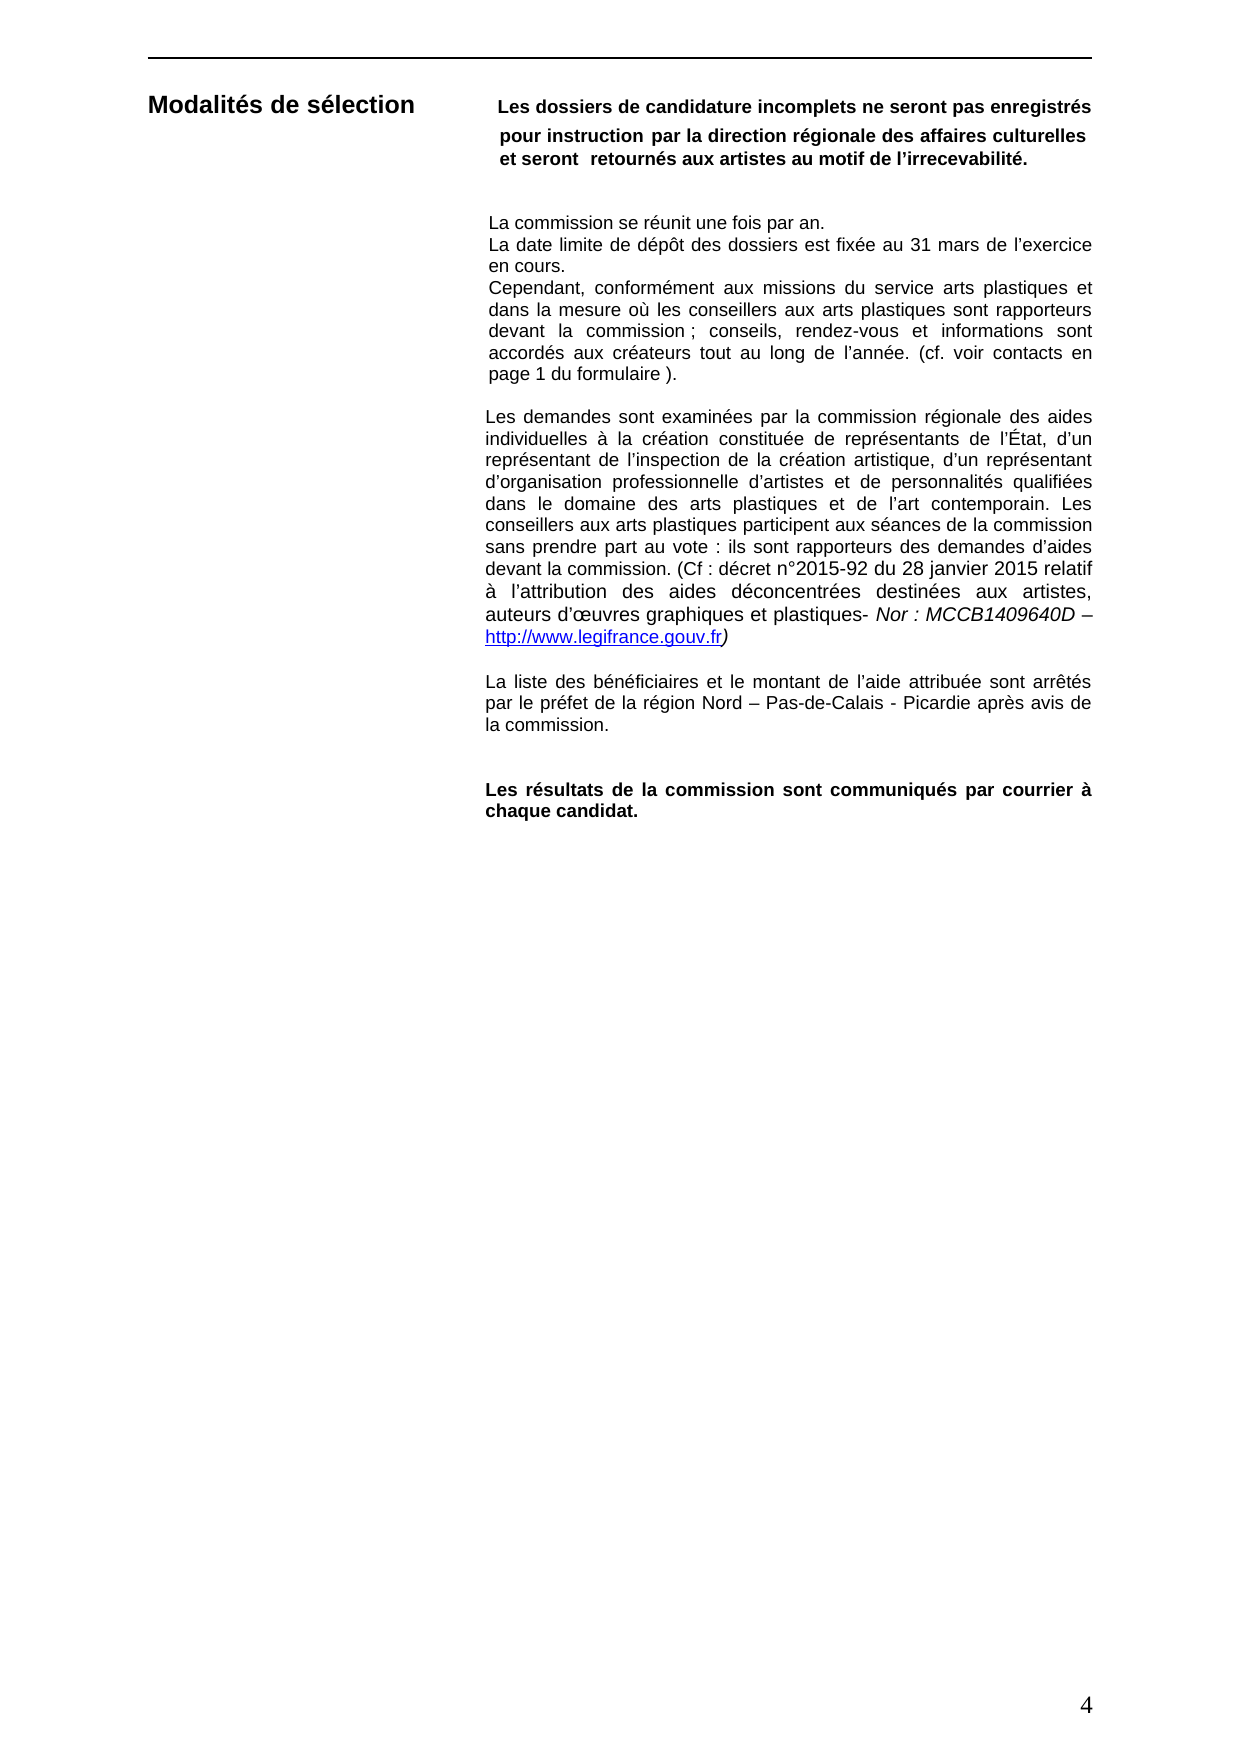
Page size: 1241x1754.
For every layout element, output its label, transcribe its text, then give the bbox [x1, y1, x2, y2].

text Les résultats de la commission sont communiqués par courrier à chaque candidat. [485, 778, 1092, 822]
text La liste des bénéficiaires et le montant de l’aide attribuée sont arrêtés par le préfet de la région Nord – Pas-de-Calais - Picardie après avis de la commission. [485, 671, 1092, 735]
subtitle Modalités de sélection Les dossiers de candidature incomplets ne seront pas enregistrés pour instruction par la direction régionale des affaires culturelles et seront retournés aux artistes au motif de l’irrecevabilité. [148, 90, 1092, 169]
text Les demandes sont examinées par la commission régionale des aides individuelles à la création constituée de représentants de l’État, d’un représentant de l’inspection de la création artistique, d’un représentant d’organisation professionnelle d’artistes et de personnalités qualifiées dans le domaine des arts plastiques et de l’art contemporain. Les conseillers aux arts plastiques participent aux séances de la commission sans prendre part au vote : ils sont rapporteurs des demandes d’aides devant la commission. (Cf : décret n°2015-92 du 28 janvier 2015 relatif à l’attribution des aides déconcentrées destinées aux artistes, auteurs d’œuvres graphiques et plastiques- Nor : MCCB1409640D – http://www.legifrance.gouv.fr) [485, 406, 1092, 648]
text La date limite de dépôt des dossiers est fixée au 31 mars de l’exercice en cours. Cependant, conformément aux missions du service arts plastiques et dans la mesure où les conseillers aux arts plastiques sont rapporteurs devant la commission ; conseils, rendez-vous et informations sont accordés aux créateurs tout au long de l’année. (cf. voir contacts en page 1 du formulaire ). [488, 234, 1092, 406]
text La commission se réunit une fois par an. [488, 212, 1092, 234]
